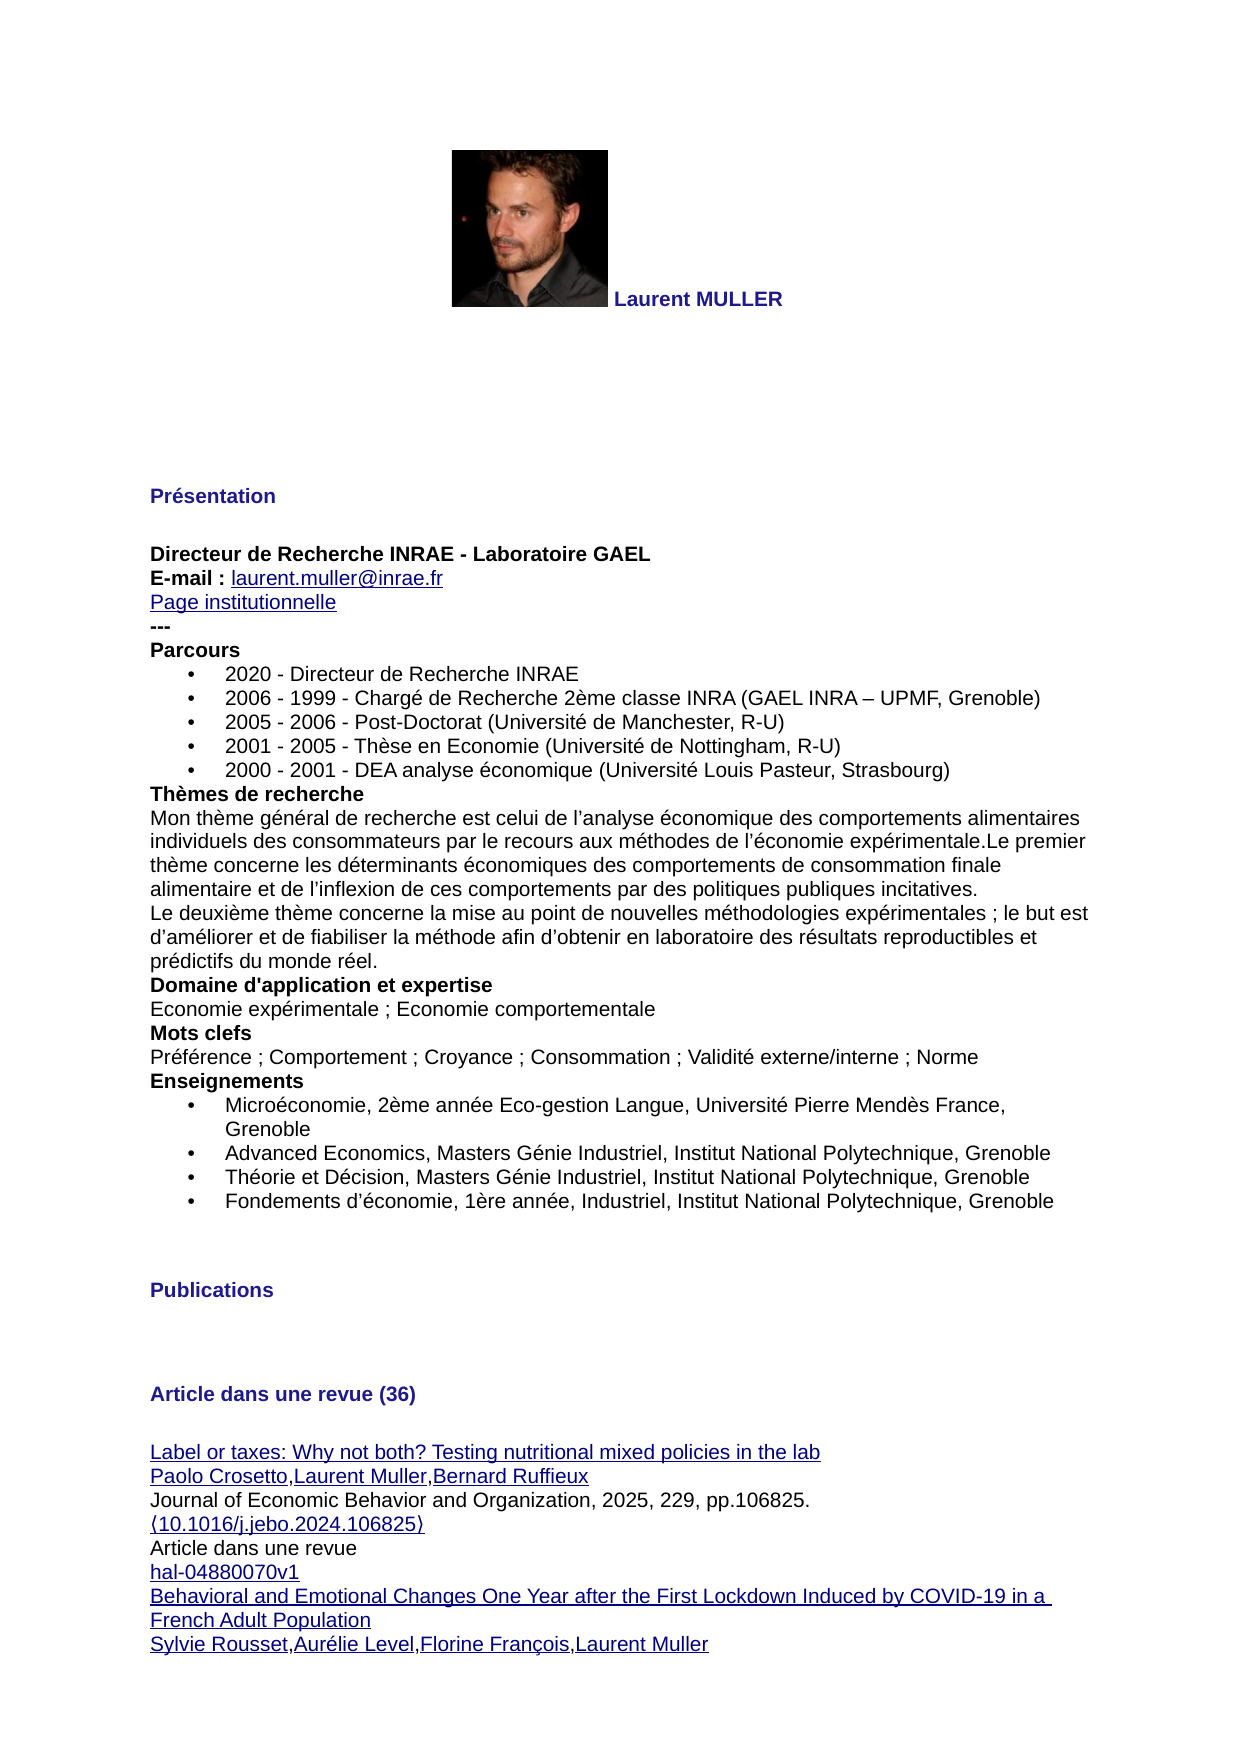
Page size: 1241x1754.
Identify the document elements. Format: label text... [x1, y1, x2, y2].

list Fondements d’économie, 1ère année, Industriel, Institut National Polytechnique, Grenoble [187, 1189, 1090, 1213]
list Microéconomie, 2ème année Eco-gestion Langue, Université Pierre Mendès France, Grenoble [187, 1093, 1090, 1141]
list 2005 - 2006 - Post-Doctorat (Université de Manchester, R-U) [187, 709, 1090, 733]
text Domaine d'application et expertise [150, 973, 1090, 997]
text E-mail : laurent.muller@inrae.fr [150, 566, 1090, 590]
text --- [150, 614, 1090, 638]
subtitle Publications [150, 1278, 1090, 1302]
text Thèmes de recherche [150, 781, 1090, 805]
text Mots clefs [150, 1021, 1090, 1045]
list 2000 - 2001 - DEA analyse économique (Université Louis Pasteur, Strasbourg) [187, 757, 1090, 781]
list 2001 - 2005 - Thèse en Economie (Université de Nottingham, R-U) [187, 733, 1090, 757]
list 2006 - 1999 - Chargé de Recherche 2ème classe INRA (GAEL INRA – UPMF, Grenoble) [187, 686, 1090, 709]
list Advanced Economics, Masters Génie Industriel, Institut National Polytechnique, Grenoble [187, 1141, 1090, 1165]
text Mon thème général de recherche est celui de l’analyse économique des comportements alimentaires individuels des consommateurs par le recours aux méthodes de l’économie expérimentale.Le premier thème concerne les déterminants économiques des comportements de consommation finale alimentaire et de l’inflexion de ces comportements par des politiques publiques incitatives. [150, 805, 1090, 901]
subtitle Présentation [150, 483, 1090, 507]
table_cell Behavioral and Emotional Changes One Year after the First Lockdown Induced by COVID-19 in a French Adult Population Sylvie Rousset,Aurélie Level,Florine François,Laurent Muller [150, 1584, 1090, 1655]
picture [451, 150, 608, 307]
subtitle Laurent MULLER [150, 150, 1090, 311]
text Economie expérimentale ; Economie comportementale [150, 997, 1090, 1021]
text Le deuxième thème concerne la mise au point de nouvelles méthodologies expérimentales ; le but est d’améliorer et de fiabiliser la méthode afin d’obtenir en laboratoire des résultats reproductibles et prédictifs du monde réel. [150, 901, 1090, 973]
text Directeur de Recherche INRAE - Laboratoire GAEL [150, 542, 1090, 566]
text Page institutionnelle [150, 590, 1090, 614]
text Préférence ; Comportement ; Croyance ; Consommation ; Validité externe/interne ; Norme [150, 1045, 1090, 1069]
text Parcours [150, 638, 1090, 662]
subtitle Article dans une revue (36) [150, 1381, 1090, 1405]
table_header Label or taxes: Why not both? Testing nutritional mixed policies in the lab Paolo Crosetto,Laurent Muller,Bernard Ruffieux Journal of Economic Behavior and Organization, 2025, 229, pp.106825. ⟨10.1016/j.jebo.2024.106825⟩ Article dans une revue hal-04880070v1 [150, 1440, 1090, 1583]
list Théorie et Décision, Masters Génie Industriel, Institut National Polytechnique, Grenoble [187, 1165, 1090, 1189]
text Enseignements [150, 1069, 1090, 1093]
list 2020 - Directeur de Recherche INRAE [187, 662, 1090, 686]
